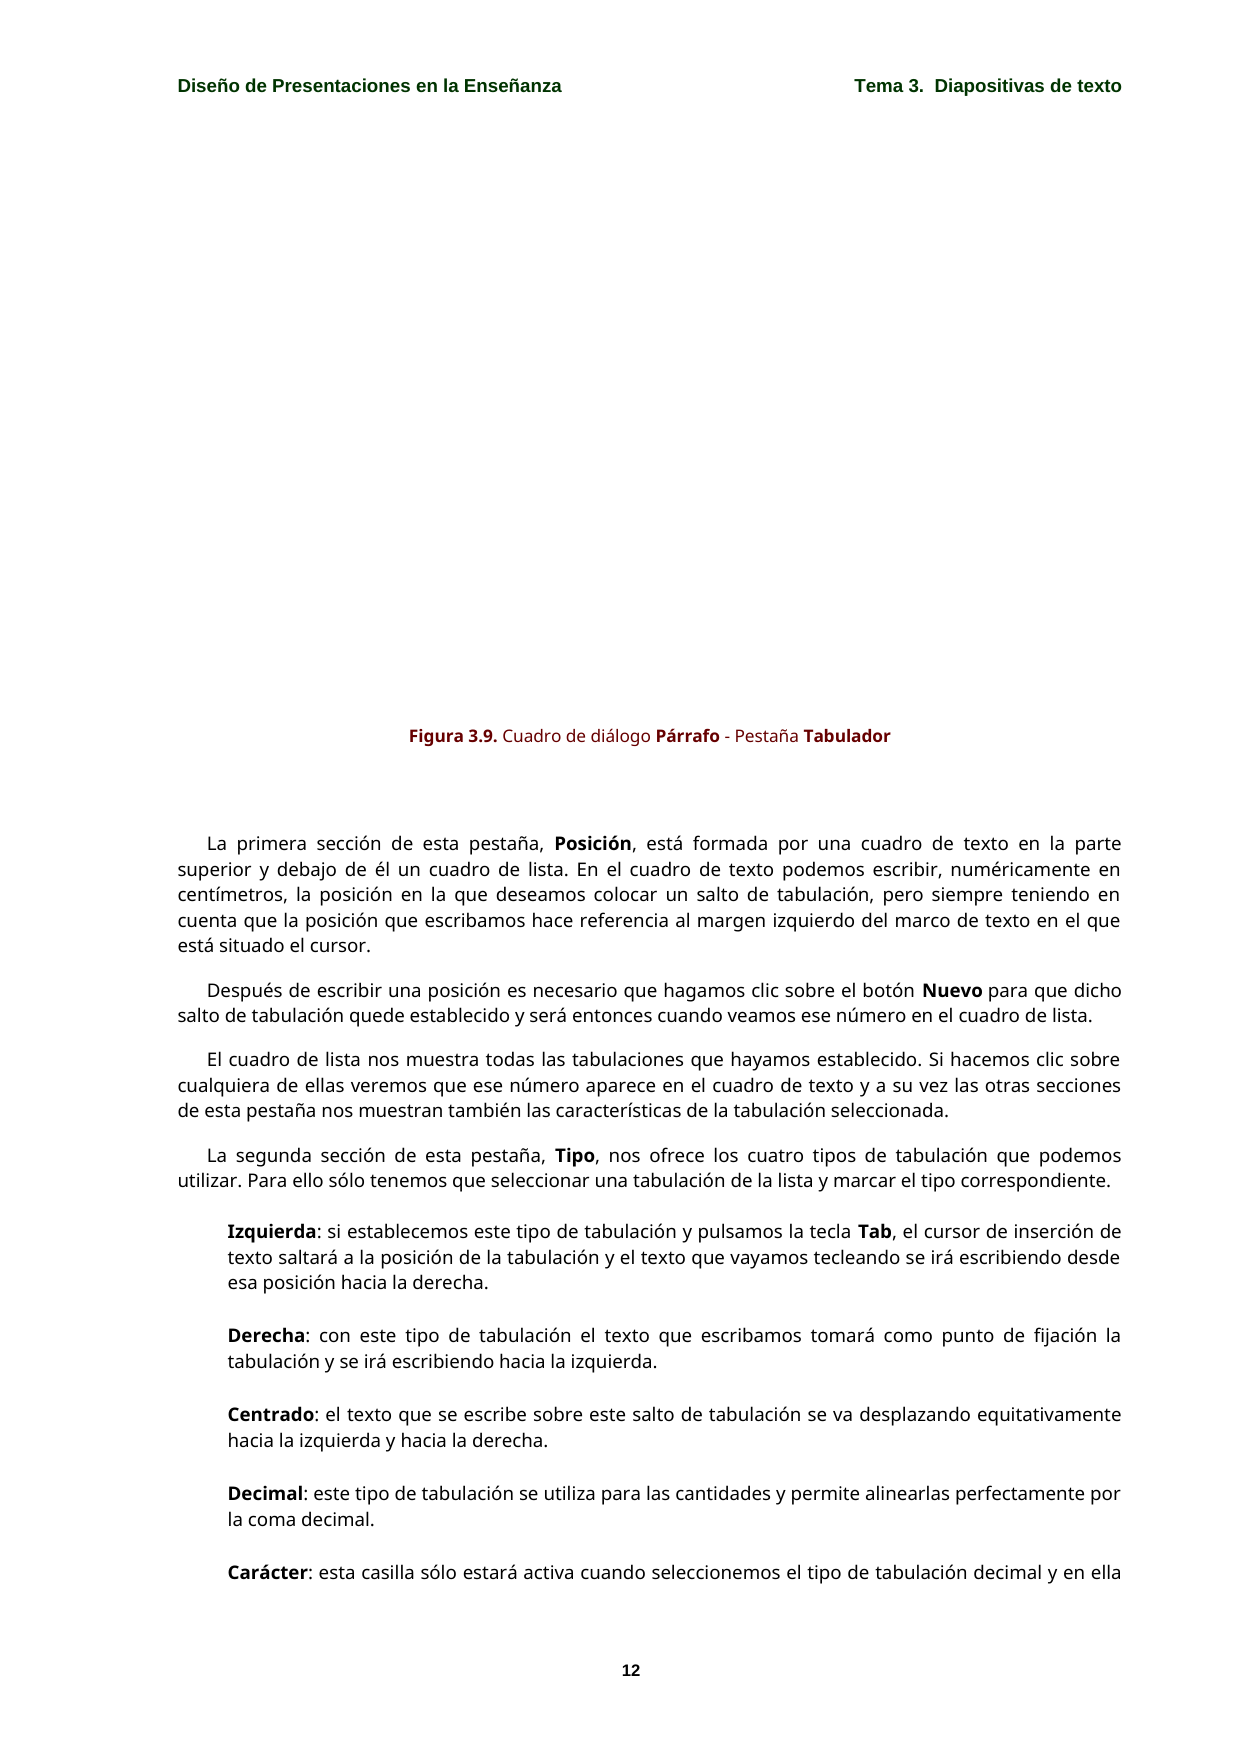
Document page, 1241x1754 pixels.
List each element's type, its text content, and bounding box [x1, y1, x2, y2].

table_cell [177, 1559, 205, 1587]
table_cell [177, 1402, 205, 1453]
table_cell [177, 148, 1122, 724]
table_cell [205, 1559, 227, 1587]
table_cell [205, 1480, 227, 1531]
table_cell [177, 1531, 205, 1559]
table_cell La primera sección de esta pestaña, Posición, está formada por una cuadro de texto en la parte superior y debajo de él un cuadro de lista. En el cuadro de texto podemos escribir, numéricamente en centímetros, la posición en la que deseamos colocar un salto de tabulación, pero siempre teniendo en cuenta que la posición que escribamos hace referencia al margen izquierdo del marco de texto en el que está situado el cursor. [177, 831, 1122, 958]
table_cell [177, 1219, 205, 1295]
table_cell Después de escribir una posición es necesario que hagamos clic sobre el botón Nuevo para que dicho salto de tabulación quede establecido y será entonces cuando veamos ese número en el cuadro de lista. [177, 977, 1122, 1028]
table_cell [177, 1295, 205, 1323]
table_cell [177, 1193, 1122, 1218]
table_cell [177, 748, 1122, 831]
table_cell [228, 1295, 1122, 1323]
table_cell [177, 1323, 205, 1374]
table_cell [205, 1453, 227, 1480]
table_cell [177, 1374, 205, 1402]
table_cell [177, 1480, 205, 1531]
table_cell [177, 1028, 1122, 1047]
table_cell [228, 1531, 1122, 1559]
table_cell [177, 1123, 1122, 1142]
table_cell [205, 1374, 227, 1402]
table_cell [177, 958, 1122, 977]
table_cell [228, 1453, 1122, 1480]
table_cell Decimal: este tipo de tabulación se utiliza para las cantidades y permite alinearlas perfectamente por la coma decimal. [228, 1480, 1122, 1531]
table_cell [228, 1374, 1122, 1402]
table_cell Centrado: el texto que se escribe sobre este salto de tabulación se va desplazando equitativamente hacia la izquierda y hacia la derecha. [228, 1402, 1122, 1453]
table_cell La segunda sección de esta pestaña, Tipo, nos ofrece los cuatro tipos de tabulación que podemos utilizar. Para ello sólo tenemos que seleccionar una tabulación de la lista y marcar el tipo correspondiente. [177, 1142, 1122, 1193]
table_cell Carácter: esta casilla sólo estará activa cuando seleccionemos el tipo de tabulación decimal y en ella [228, 1559, 1122, 1587]
table_cell Izquierda: si establecemos este tipo de tabulación y pulsamos la tecla Tab, el cursor de inserción de texto saltará a la posición de la tabulación y el texto que vayamos tecleando se irá escribiendo desde esa posición hacia la derecha. [228, 1219, 1122, 1295]
table_cell [205, 1219, 227, 1295]
table_cell El cuadro de lista nos muestra todas las tabulaciones que hayamos establecido. Si hacemos clic sobre cualquiera de ellas veremos que ese número aparece en el cuadro de texto y a su vez las otras secciones de esta pestaña nos muestran también las características de la tabulación seleccionada. [177, 1047, 1122, 1123]
table_cell Derecha: con este tipo de tabulación el texto que escribamos tomará como punto de fijación la tabulación y se irá escribiendo hacia la izquierda. [228, 1323, 1122, 1374]
table_cell [205, 1295, 227, 1323]
table_cell [205, 1531, 227, 1559]
table_cell [177, 1453, 205, 1480]
table_cell [205, 1323, 227, 1374]
table_cell Figura 3.9. Cuadro de diálogo Párrafo - Pestaña Tabulador [177, 724, 1122, 747]
table_cell [205, 1402, 227, 1453]
